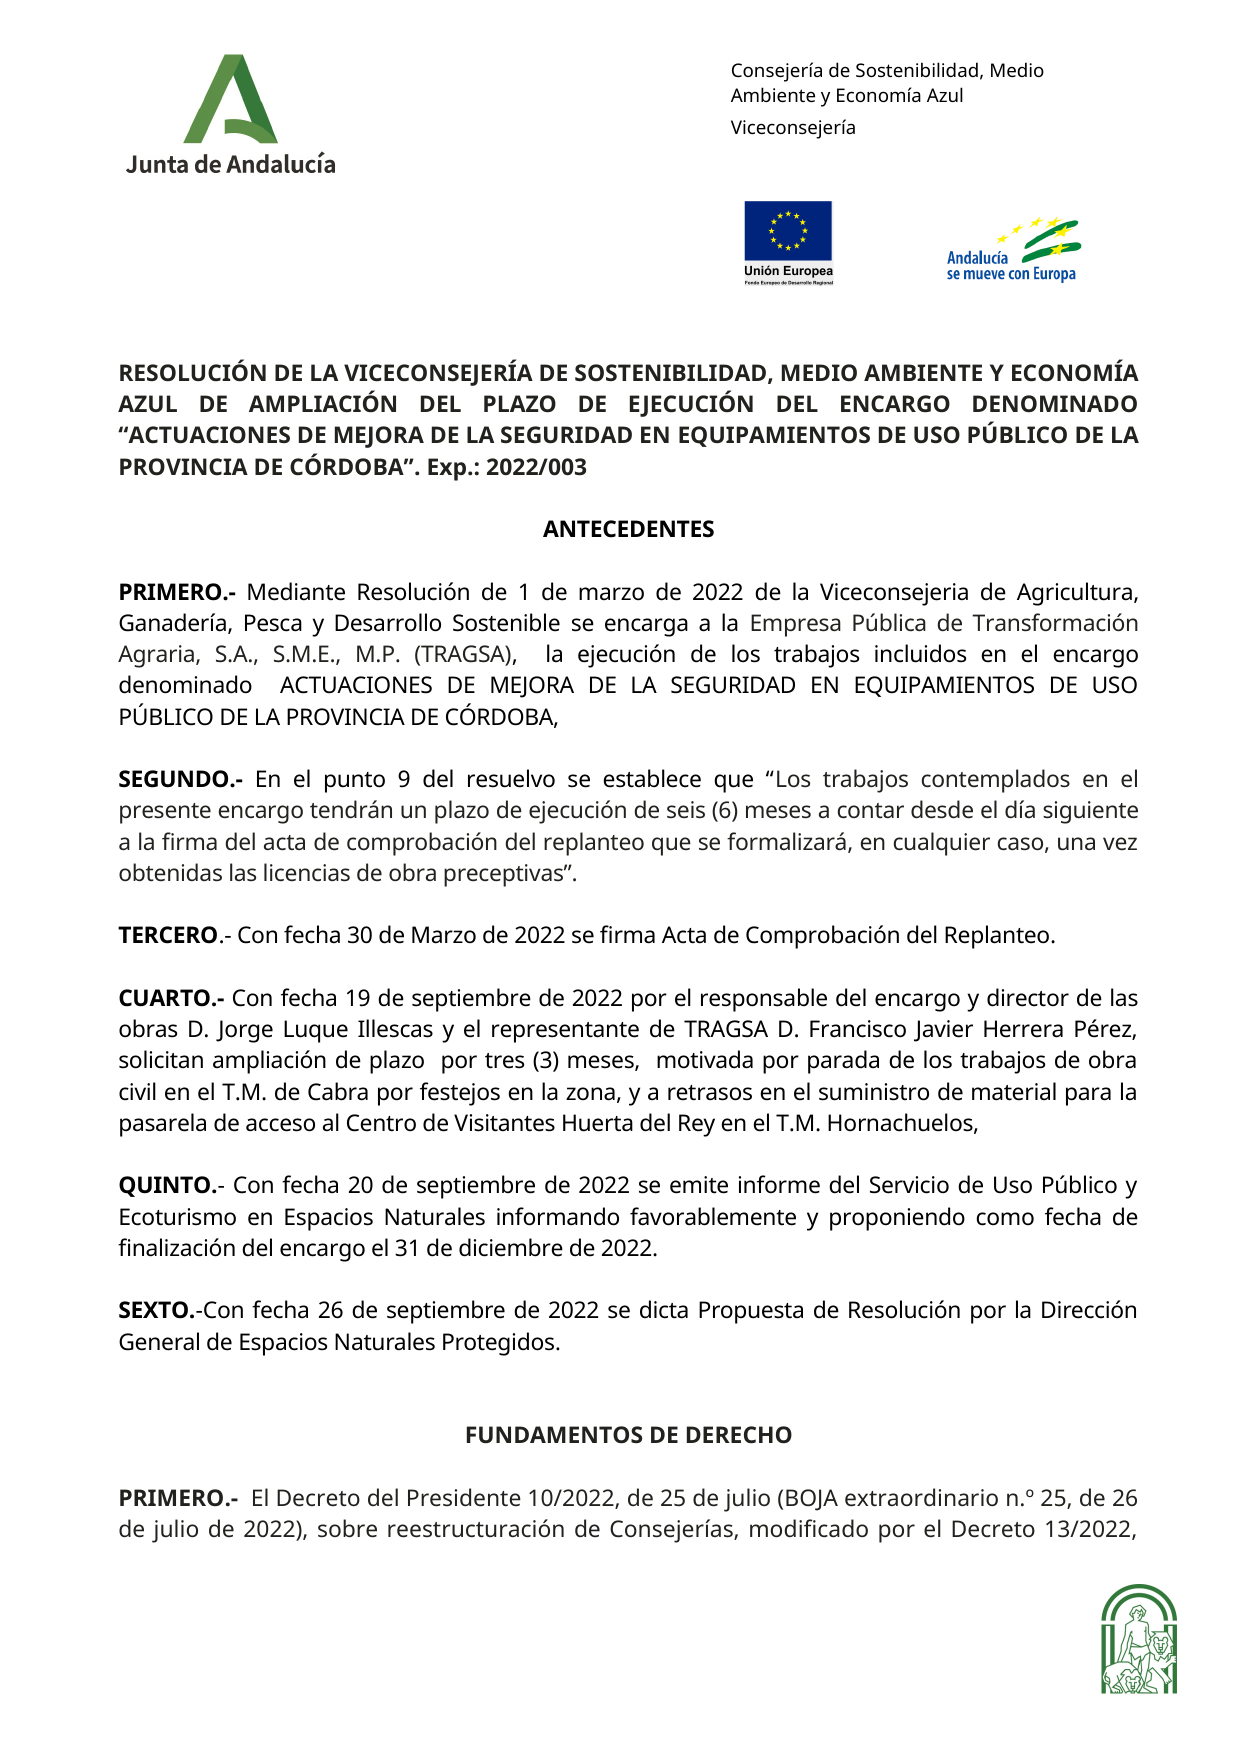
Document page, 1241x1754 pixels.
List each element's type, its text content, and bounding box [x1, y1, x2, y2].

text ANTECEDENTES [118, 513, 1139, 544]
picture [744, 201, 834, 286]
text PRIMERO.- El Decreto del Presidente 10/2022, de 25 de julio (BOJA extraordinario n.º 25, de 26 de julio de 2022), sobre reestructuración de Consejerías, modificado por el Decreto 13/2022, [118, 1482, 1139, 1544]
text SEGUNDO.- En el punto 9 del resuelvo se establece que “Los trabajos contemplados en el presente encargo tendrán un plazo de ejecución de seis (6) meses a contar desde el día siguiente a la firma del acta de comprobación del replanteo que se formalizará, en cualquier caso, una vez obtenidas las licencias de obra preceptivas”. [118, 763, 1139, 888]
text SEXTO.-Con fecha 26 de septiembre de 2022 se dicta Propuesta de Resolución por la Dirección General de Espacios Naturales Protegidos. [118, 1294, 1139, 1357]
picture [1100, 1582, 1178, 1695]
text CUARTO.- Con fecha 19 de septiembre de 2022 por el responsable del encargo y director de las obras D. Jorge Luque Illescas y el representante de TRAGSA D. Francisco Javier Herrera Pérez, solicitan ampliación de plazo por tres (3) meses, motivada por parada de los trabajos de obra civil en el T.M. de Cabra por festejos en la zona, y a retrasos en el suministro de material para la pasarela de acceso al Centro de Visitantes Huerta del Rey en el T.M. Hornachuelos, [118, 982, 1139, 1138]
text PRIMERO.- Mediante Resolución de 1 de marzo de 2022 de la Viceconsejeria de Agricultura, Ganadería, Pesca y Desarrollo Sostenible se encarga a la Empresa Pública de Transformación Agraria, S.A., S.M.E., M.P. (TRAGSA), la ejecución de los trabajos incluidos en el encargo denominado ACTUACIONES DE MEJORA DE LA SEGURIDAD EN EQUIPAMIENTOS DE USO PÚBLICO DE LA PROVINCIA DE CÓRDOBA, [118, 576, 1139, 732]
text RESOLUCIÓN DE LA VICECONSEJERÍA DE SOSTENIBILIDAD, MEDIO AMBIENTE Y ECONOMÍA AZUL DE AMPLIACIÓN DEL PLAZO DE EJECUCIÓN DEL ENCARGO DENOMINADO “ACTUACIONES DE MEJORA DE LA SEGURIDAD EN EQUIPAMIENTOS DE USO PÚBLICO DE LA PROVINCIA DE CÓRDOBA”. Exp.: 2022/003 [118, 357, 1139, 482]
text QUINTO.- Con fecha 20 de septiembre de 2022 se emite informe del Servicio de Uso Público y Ecoturismo en Espacios Naturales informando favorablemente y proponiendo como fecha de finalización del encargo el 31 de diciembre de 2022. [118, 1169, 1139, 1263]
picture [106, 39, 355, 189]
text TERCERO.- Con fecha 30 de Marzo de 2022 se firma Acta de Comprobación del Replanteo. [118, 919, 1139, 951]
text FUNDAMENTOS DE DERECHO [118, 1419, 1139, 1451]
